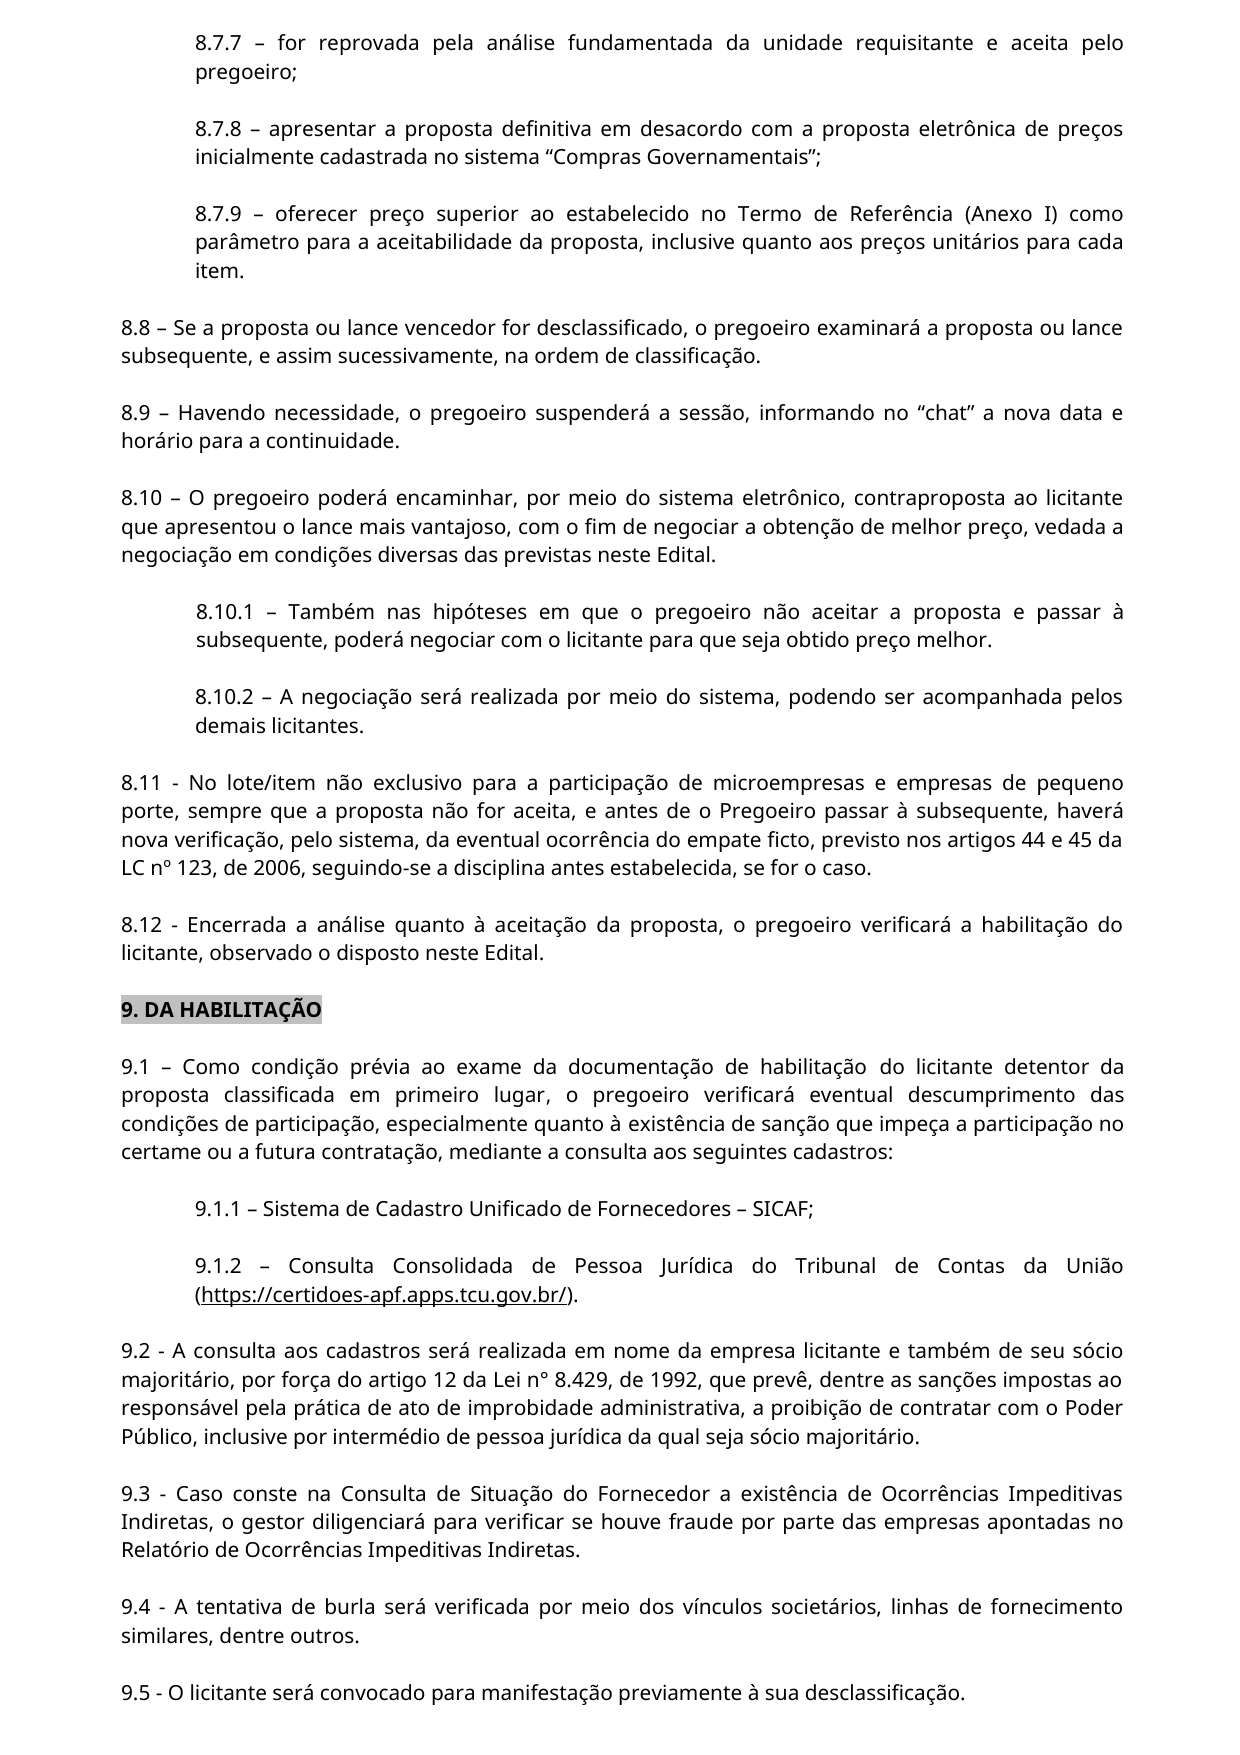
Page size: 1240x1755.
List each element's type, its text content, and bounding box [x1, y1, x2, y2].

list 9.2 - A consulta aos cadastros será realizada em nome da empresa licitante e também de seu sócio majoritário, por força do artigo 12 da Lei n° 8.429, de 1992, que prevê, dentre as sanções impostas ao responsável pela prática de ato de improbidade administrativa, a proibição de contratar com o Poder Público, inclusive por intermédio de pessoa jurídica da qual seja sócio majoritário. [121, 1337, 1125, 1450]
text 8.9 – Havendo necessidade, o pregoeiro suspenderá a sessão, informando no “chat” a nova data e horário para a continuidade. [121, 398, 1125, 455]
text 8.7.8 – apresentar a proposta definitiva em desacordo com a proposta eletrônica de preços inicialmente cadastrada no sistema “Compras Governamentais”; [195, 114, 1125, 171]
text 8.10.1 – Também nas hipóteses em que o pregoeiro não aceitar a proposta e passar à subsequente, poderá negociar com o licitante para que seja obtido preço melhor. [196, 597, 1125, 654]
list 9.5 - O licitante será convocado para manifestação previamente à sua desclassificação. [121, 1678, 1125, 1706]
text 8.10.2 – A negociação será realizada por meio do sistema, podendo ser acompanhada pelos demais licitantes. [195, 682, 1125, 739]
text 9. DA HABILITAÇÃO [121, 995, 1125, 1024]
text 8.8 – Se a proposta ou lance vencedor for desclassificado, o pregoeiro examinará a proposta ou lance subsequente, e assim sucessivamente, na ordem de classificação. [121, 313, 1125, 370]
text 8.11 - No lote/item não exclusivo para a participação de microempresas e empresas de pequeno porte, sempre que a proposta não for aceita, e antes de o Pregoeiro passar à subsequente, haverá nova verificação, pelo sistema, da eventual ocorrência do empate ficto, previsto nos artigos 44 e 45 da LC nº 123, de 2006, seguindo-se a disciplina antes estabelecida, se for o caso. [121, 768, 1125, 882]
list 9.1.1 – Sistema de Cadastro Unificado de Fornecedores – SICAF; [194, 1194, 1125, 1223]
list 9.3 - Caso conste na Consulta de Situação do Fornecedor a existência de Ocorrências Impeditivas Indiretas, o gestor diligenciará para verificar se houve fraude por parte das empresas apontadas no Relatório de Ocorrências Impeditivas Indiretas. [121, 1479, 1125, 1564]
text 8.7.7 – for reprovada pela análise fundamentada da unidade requisitante e aceita pelo pregoeiro; [195, 28, 1125, 85]
text 8.10 – O pregoeiro poderá encaminhar, por meio do sistema eletrônico, contraproposta ao licitante que apresentou o lance mais vantajoso, com o fim de negociar a obtenção de melhor preço, vedada a negociação em condições diversas das previstas neste Edital. [121, 483, 1125, 569]
list 9.1.2 – Consulta Consolidada de Pessoa Jurídica do Tribunal de Contas da União (https://certidoes-apf.apps.tcu.gov.br/). [194, 1251, 1125, 1308]
text 8.12 - Encerrada a análise quanto à aceitação da proposta, o pregoeiro verificará a habilitação do licitante, observado o disposto neste Edital. [121, 910, 1125, 967]
list 9.4 - A tentativa de burla será verificada por meio dos vínculos societários, linhas de fornecimento similares, dentre outros. [121, 1592, 1125, 1649]
list 9.1 – Como condição prévia ao exame da documentação de habilitação do licitante detentor da proposta classificada em primeiro lugar, o pregoeiro verificará eventual descumprimento das condições de participação, especialmente quanto à existência de sanção que impeça a participação no certame ou a futura contratação, mediante a consulta aos seguintes cadastros: [121, 1052, 1125, 1166]
text 8.7.9 – oferecer preço superior ao estabelecido no Termo de Referência (Anexo I) como parâmetro para a aceitabilidade da proposta, inclusive quanto aos preços unitários para cada item. [195, 199, 1125, 284]
